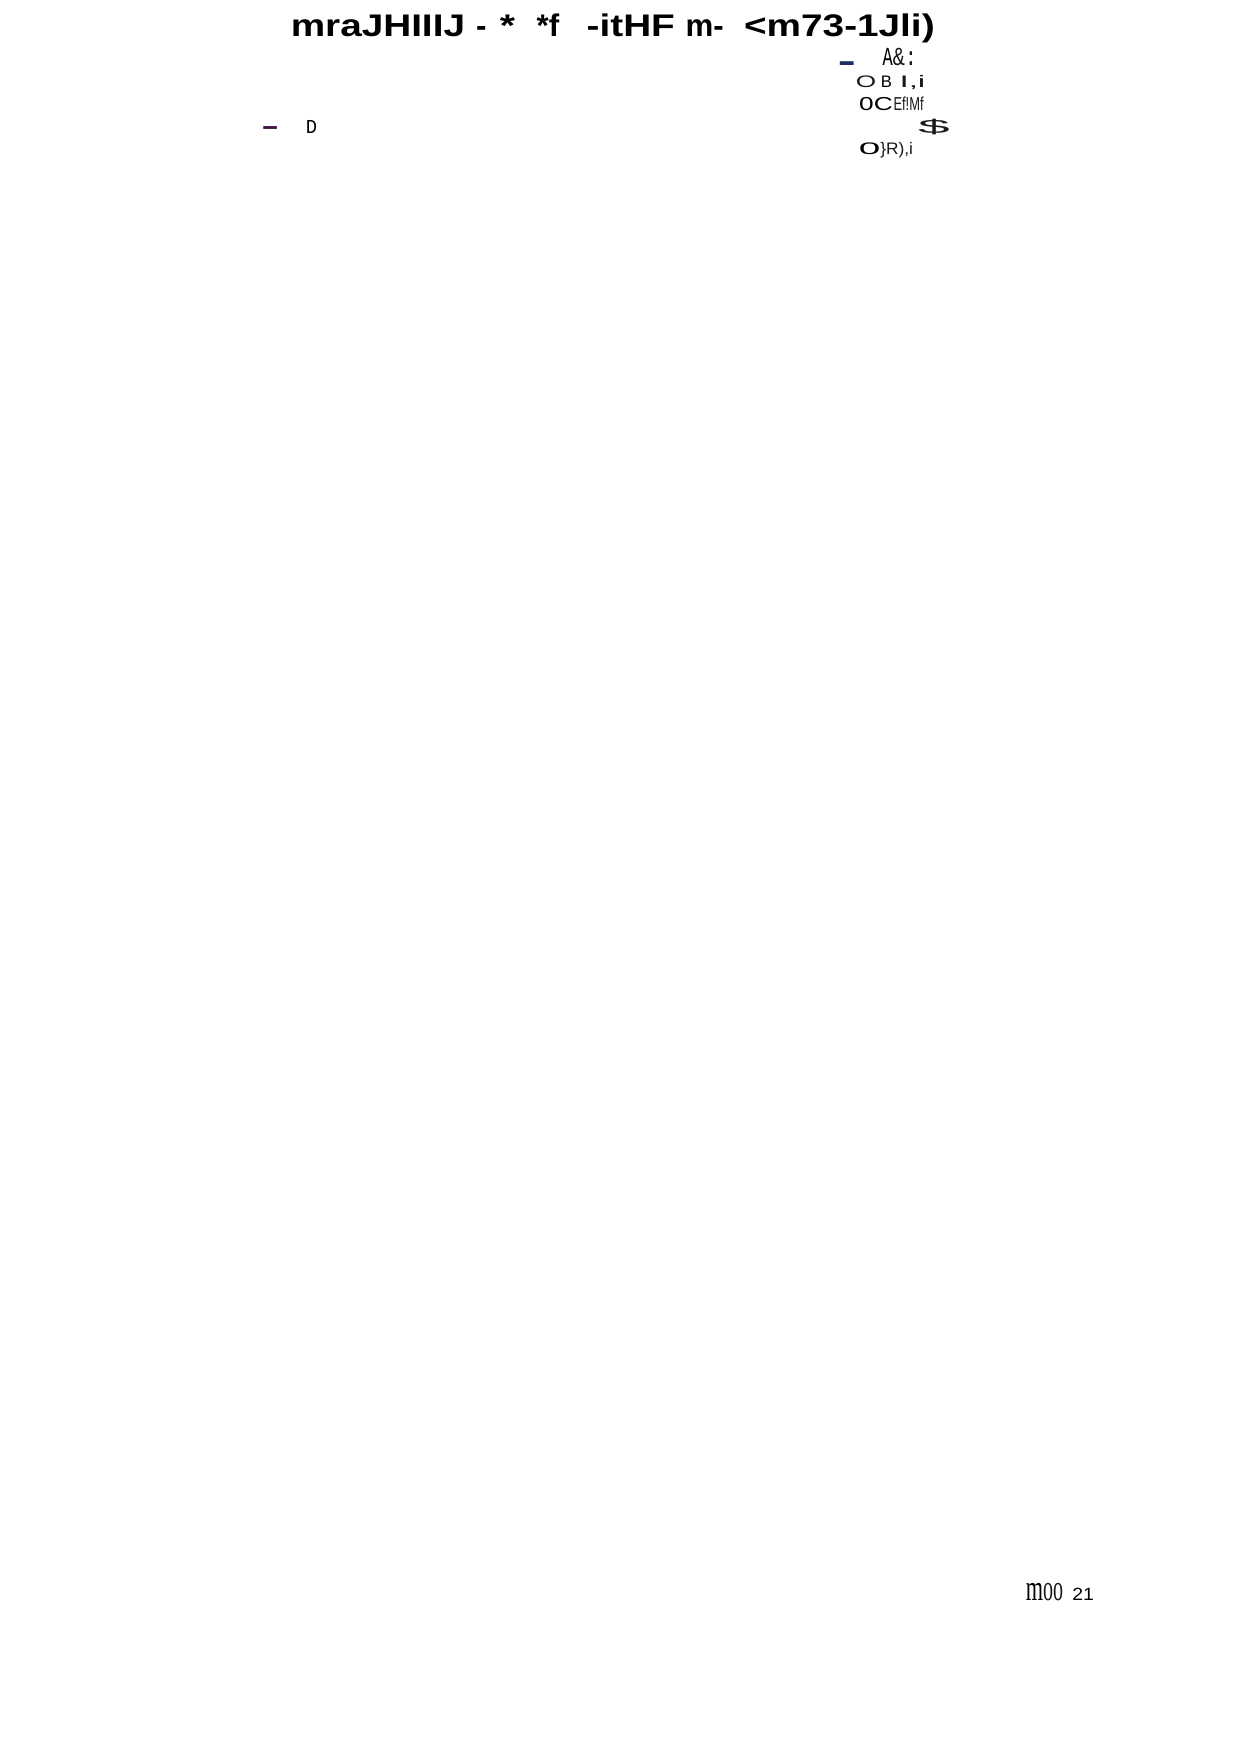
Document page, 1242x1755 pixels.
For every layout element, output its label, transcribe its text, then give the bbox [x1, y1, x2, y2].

text 0CEf!Mf [175, 93, 923, 114]
text O B I,i [175, 73, 925, 91]
text ·D $ [234, 117, 1104, 140]
text 0}R),i [175, 140, 913, 158]
text mraJHIIIJ - * *f -itHF m- <m73-1Jli) [175, 7, 934, 43]
text .A&: [175, 43, 917, 73]
